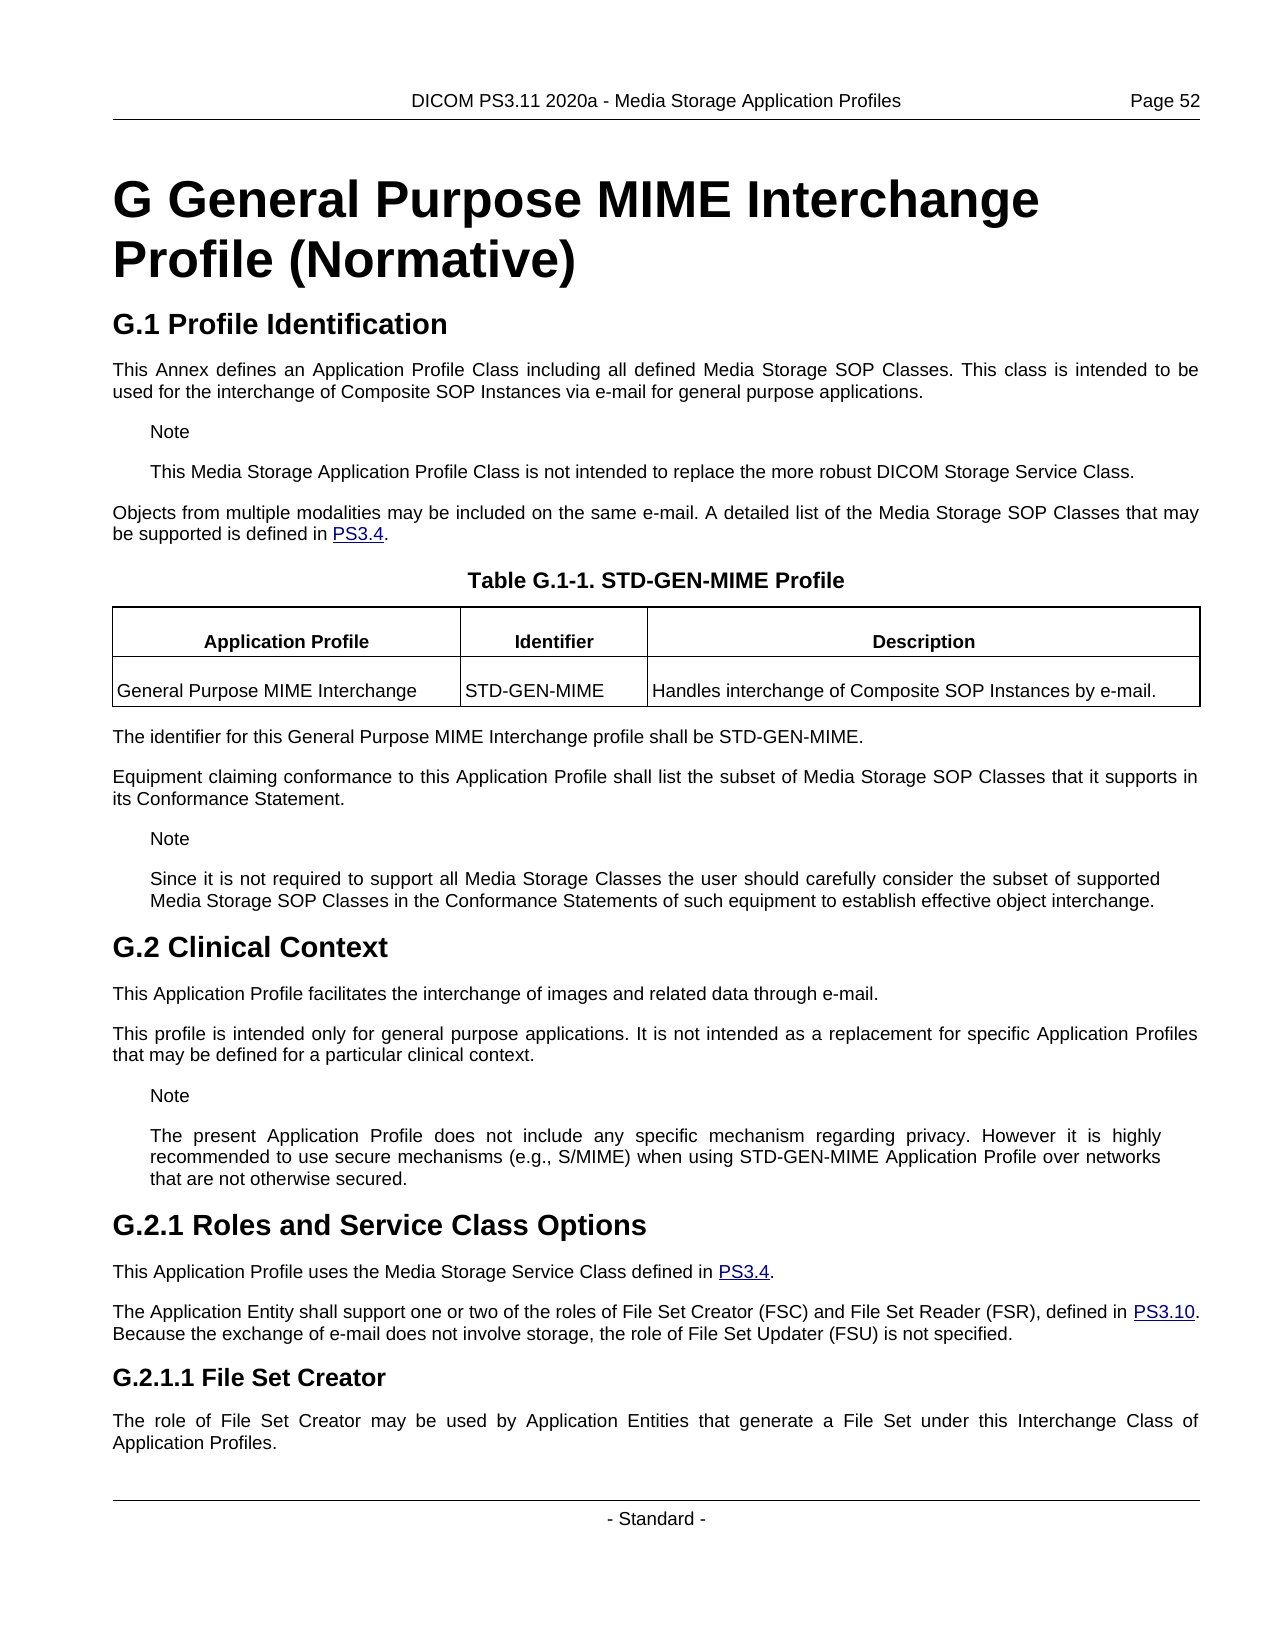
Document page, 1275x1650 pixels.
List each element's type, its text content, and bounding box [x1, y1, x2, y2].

text G.2.1 Roles and Service Class Options [112, 1208, 1200, 1242]
text Equipment claiming conformance to this Application Profile shall list the subset of Media Storage SOP Classes that it supports in its Conformance Statement. [112, 766, 1200, 809]
table_cell STD-GEN-MIME [461, 657, 647, 706]
text This Media Storage Application Profile Class is not intended to replace the more robust DICOM Storage Service Class. [150, 461, 1162, 483]
text This Annex defines an Application Profile Class including all defined Media Storage SOP Classes. This class is intended to be used for the interchange of Composite SOP Instances via e-mail for general purpose applications. [112, 359, 1200, 402]
table_header Description [648, 608, 1199, 656]
text Note [150, 1084, 1162, 1106]
text G General Purpose MIME Interchange Profile (Normative) [112, 169, 1200, 288]
text G.2 Clinical Context [112, 930, 1200, 963]
text The role of File Set Creator may be used by Application Entities that generate a File Set under this Interchange Class of Application Profiles. [112, 1410, 1200, 1453]
text The identifier for this General Purpose MIME Interchange profile shall be STD-GEN-MIME. [112, 726, 1200, 747]
table_cell Handles interchange of Composite SOP Instances by e-mail. [648, 657, 1199, 706]
text Since it is not required to support all Media Storage Classes the user should carefully consider the subset of supported Media Storage SOP Classes in the Conformance Statements of such equipment to establish effective object interchange. [150, 868, 1162, 911]
text Table G.1-1. STD-GEN-MIME Profile [112, 567, 1200, 593]
text Objects from multiple modalities may be included on the same e-mail. A detailed list of the Media Storage SOP Classes that may be supported is defined in PS3.4. [112, 501, 1200, 544]
text G.1 Profile Identification [112, 307, 1200, 340]
text The present Application Profile does not include any specific mechanism regarding privacy. However it is highly recommended to use secure mechanisms (e.g., S/MIME) when using STD-GEN-MIME Application Profile over networks that are not otherwise secured. [150, 1125, 1162, 1189]
table_header Identifier [461, 608, 647, 656]
table_cell General Purpose MIME Interchange [113, 657, 460, 706]
text The Application Entity shall support one or two of the roles of File Set Creator (FSC) and File Set Reader (FSR), defined in PS3.10. Because the exchange of e-mail does not involve storage, the role of File Set Updater (FSU) is not specified. [112, 1301, 1200, 1344]
table_header Application Profile [113, 608, 460, 656]
text Note [150, 421, 1162, 442]
text Note [150, 828, 1162, 849]
text This Application Profile uses the Media Storage Service Class defined in PS3.4. [112, 1261, 1200, 1282]
text G.2.1.1 File Set Creator [112, 1363, 1200, 1391]
text This Application Profile facilitates the interchange of images and related data through e-mail. [112, 982, 1200, 1004]
text This profile is intended only for general purpose applications. It is not intended as a replacement for specific Application Profiles that may be defined for a particular clinical context. [112, 1023, 1200, 1066]
